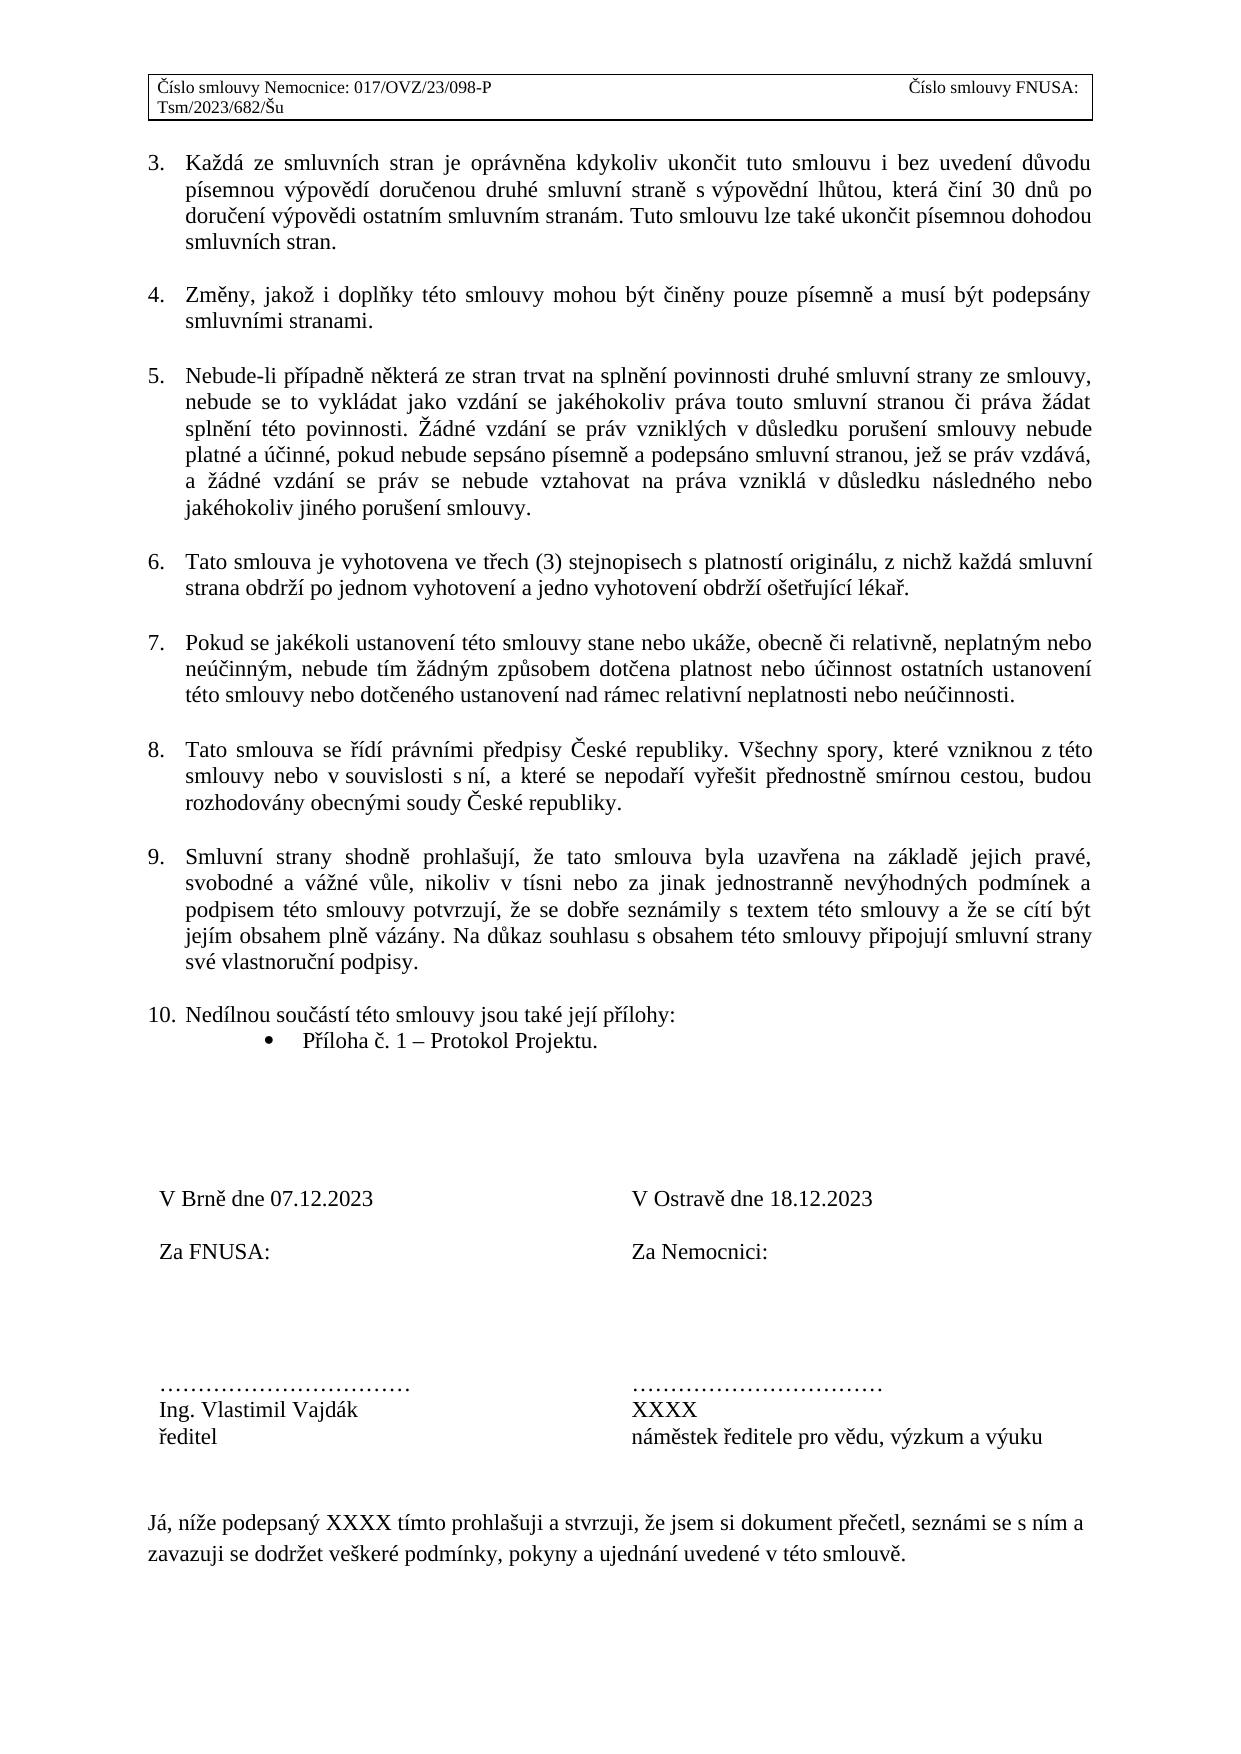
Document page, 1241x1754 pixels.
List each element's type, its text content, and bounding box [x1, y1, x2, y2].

table_cell …………………………… XXXX náměstek ředitele pro vědu, výzkum a výuku [620, 1370, 1093, 1449]
list Každá ze smluvních stran je oprávněna kdykoliv ukončit tuto smlouvu i bez uvedení důvodu písemnou výpovědí doručenou druhé smluvní straně s výpovědní lhůtou, která činí 30 dnů po doručení výpovědi ostatním smluvním stranám. Tuto smlouvu lze také ukončit písemnou dohodou smluvních stran. [148, 149, 1093, 255]
list Smluvní strany shodně prohlašují, že tato smlouva byla uzavřena na základě jejich pravé, svobodné a vážné vůle, nikoliv v tísni nebo za jinak jednostranně nevýhodných podmínek a podpisem této smlouvy potvrzují, že se dobře seznámily s textem této smlouvy a že se cítí být jejím obsahem plně vázány. Na důkaz souhlasu s obsahem této smlouvy připojují smluvní strany své vlastnoruční podpisy. [148, 843, 1093, 975]
list Nebude-li případně některá ze stran trvat na splnění povinnosti druhé smluvní strany ze smlouvy, nebude se to vykládat jako vzdání se jakéhokoliv práva touto smluvní stranou či práva žádat splnění této povinnosti. Žádné vzdání se práv vzniklých v důsledku porušení smlouvy nebude platné a účinné, pokud nebude sepsáno písemně a podepsáno smluvní stranou, jež se práv vzdává, a žádné vzdání se práv se nebude vztahovat na práva vzniklá v důsledku následného nebo jakéhokoliv jiného porušení smlouvy. [148, 362, 1093, 520]
list Pokud se jakékoli ustanovení této smlouvy stane nebo ukáže, obecně či relativně, neplatným nebo neúčinným, nebude tím žádným způsobem dotčena platnost nebo účinnost ostatních ustanovení této smlouvy nebo dotčeného ustanovení nad rámec relativní neplatnosti nebo neúčinnosti. [148, 629, 1093, 708]
table_cell Za Nemocnici: [620, 1238, 1093, 1370]
text Já, níže podepsaný XXXX tímto prohlašuji a stvrzuji, že jsem si dokument přečetl, seznámi se s ním a zavazuji se dodržet veškeré podmínky, pokyny a ujednání uvedené v této smlouvě. [148, 1509, 1093, 1566]
list Tato smlouva se řídí právními předpisy České republiky. Všechny spory, které vzniknou z této smlouvy nebo v souvislosti s ní, a které se nepodaří vyřešit přednostně smírnou cestou, budou rozhodovány obecnými soudy České republiky. [148, 736, 1093, 815]
list Nedílnou součástí této smlouvy jsou také její přílohy: [148, 1001, 1093, 1027]
list Příloha č. 1 – Protokol Projektu. [265, 1027, 1093, 1054]
list Změny, jakož i doplňky této smlouvy mohou být činěny pouze písemně a musí být podepsány smluvními stranami. [148, 281, 1093, 334]
table_header V Ostravě dne 18.12.2023 [620, 1186, 1093, 1238]
table_header V Brně dne 07.12.2023 [148, 1186, 620, 1238]
list Tato smlouva je vyhotovena ve třech (3) stejnopisech s platností originálu, z nichž každá smluvní strana obdrží po jednom vyhotovení a jedno vyhotovení obdrží ošetřující lékař. [148, 548, 1093, 601]
table_cell …………………………… Ing. Vlastimil Vajdák ředitel [148, 1370, 620, 1449]
table_cell Za FNUSA: [148, 1238, 620, 1370]
